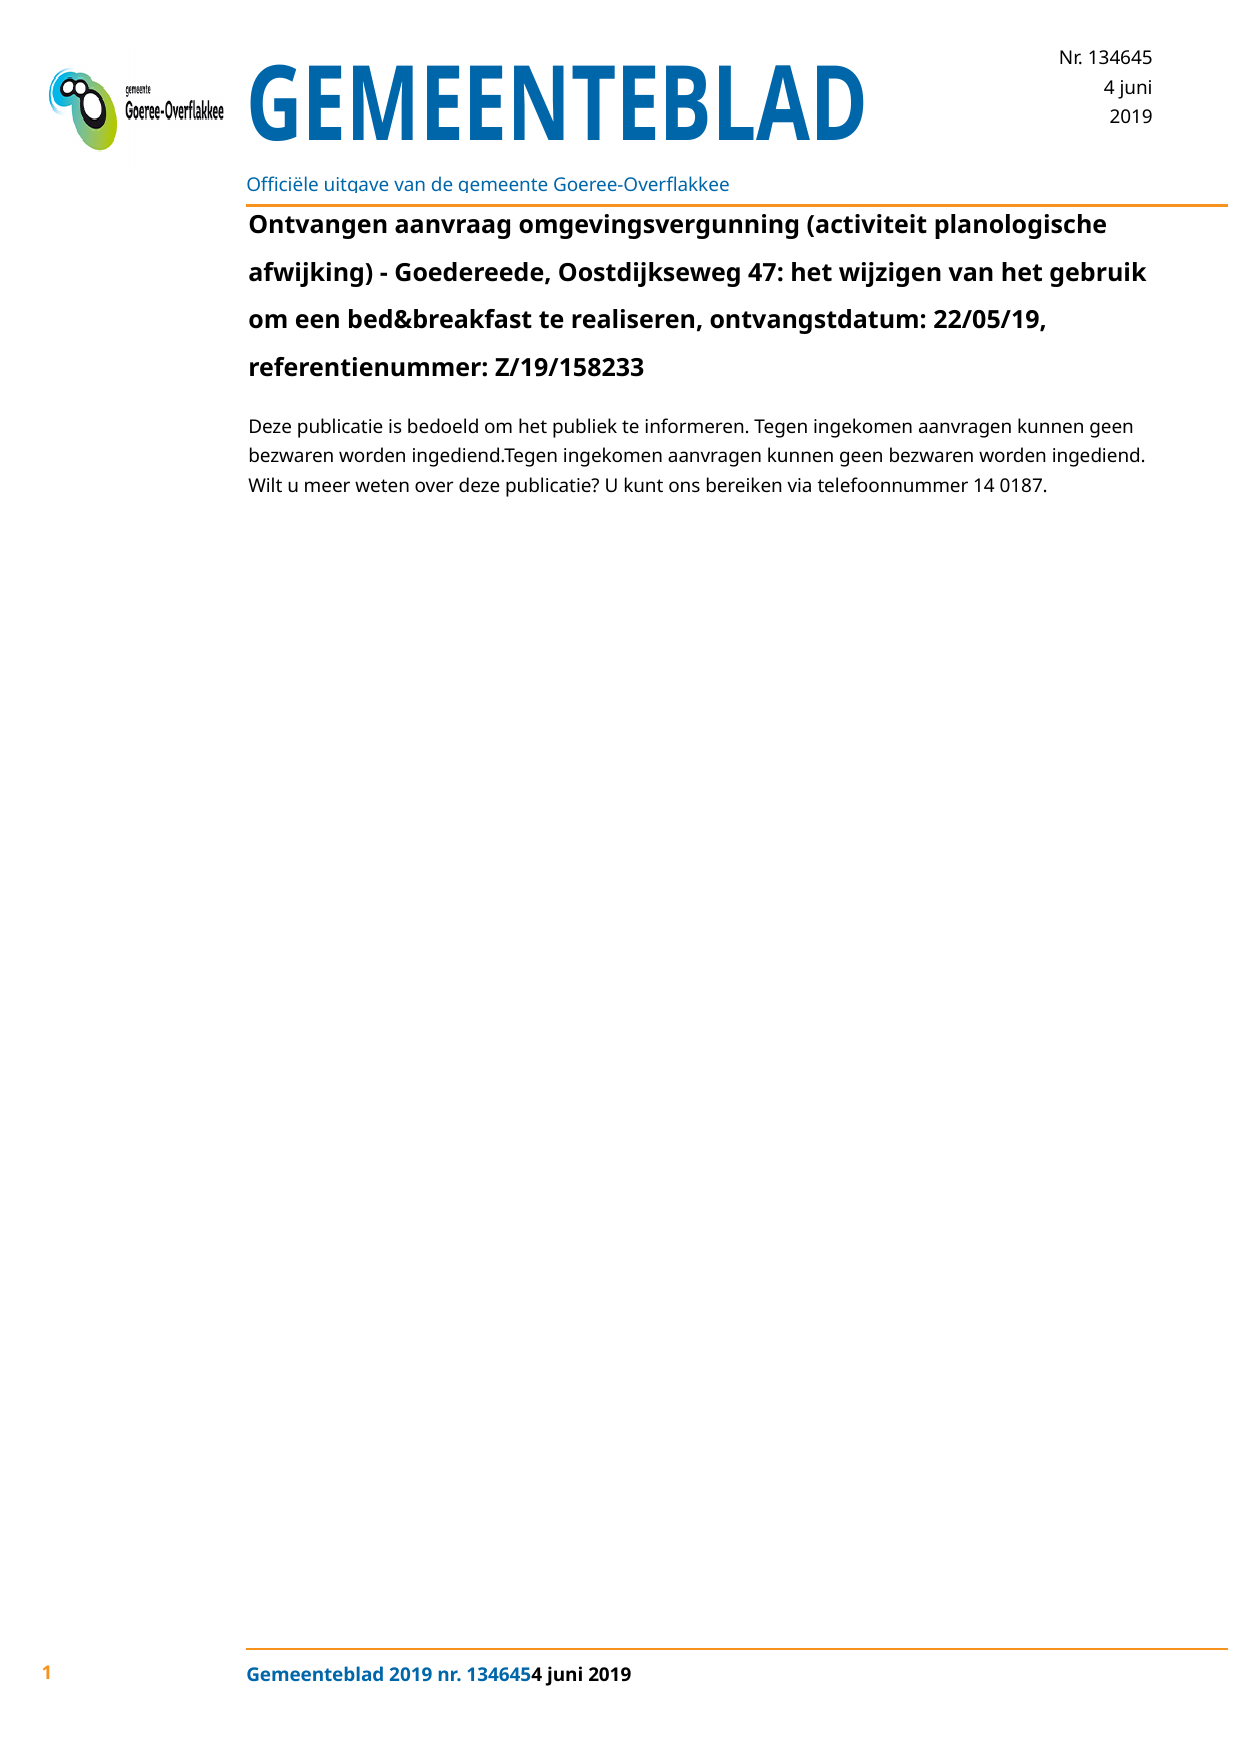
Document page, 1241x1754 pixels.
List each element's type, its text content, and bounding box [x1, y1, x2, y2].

text Ontvangen aanvraag omgevingsvergunning (activiteit planologische afwijking) - Goedereede, Oostdijkseweg 47: het wijzigen van het gebruik om een bed&breakfast te realiseren, ontvangstdatum: 22/05/19, referentienummer: Z/19/158233 [248, 207, 1152, 384]
picture [41, 47, 231, 172]
text Deze publicatie is bedoeld om het publiek te informeren. Tegen ingekomen aanvragen kunnen geen bezwaren worden ingediend.Tegen ingekomen aanvragen kunnen geen bezwaren worden ingediend. Wilt u meer weten over deze publicatie? U kunt ons bereiken via telefoonnummer 14 0187. [248, 413, 1152, 498]
